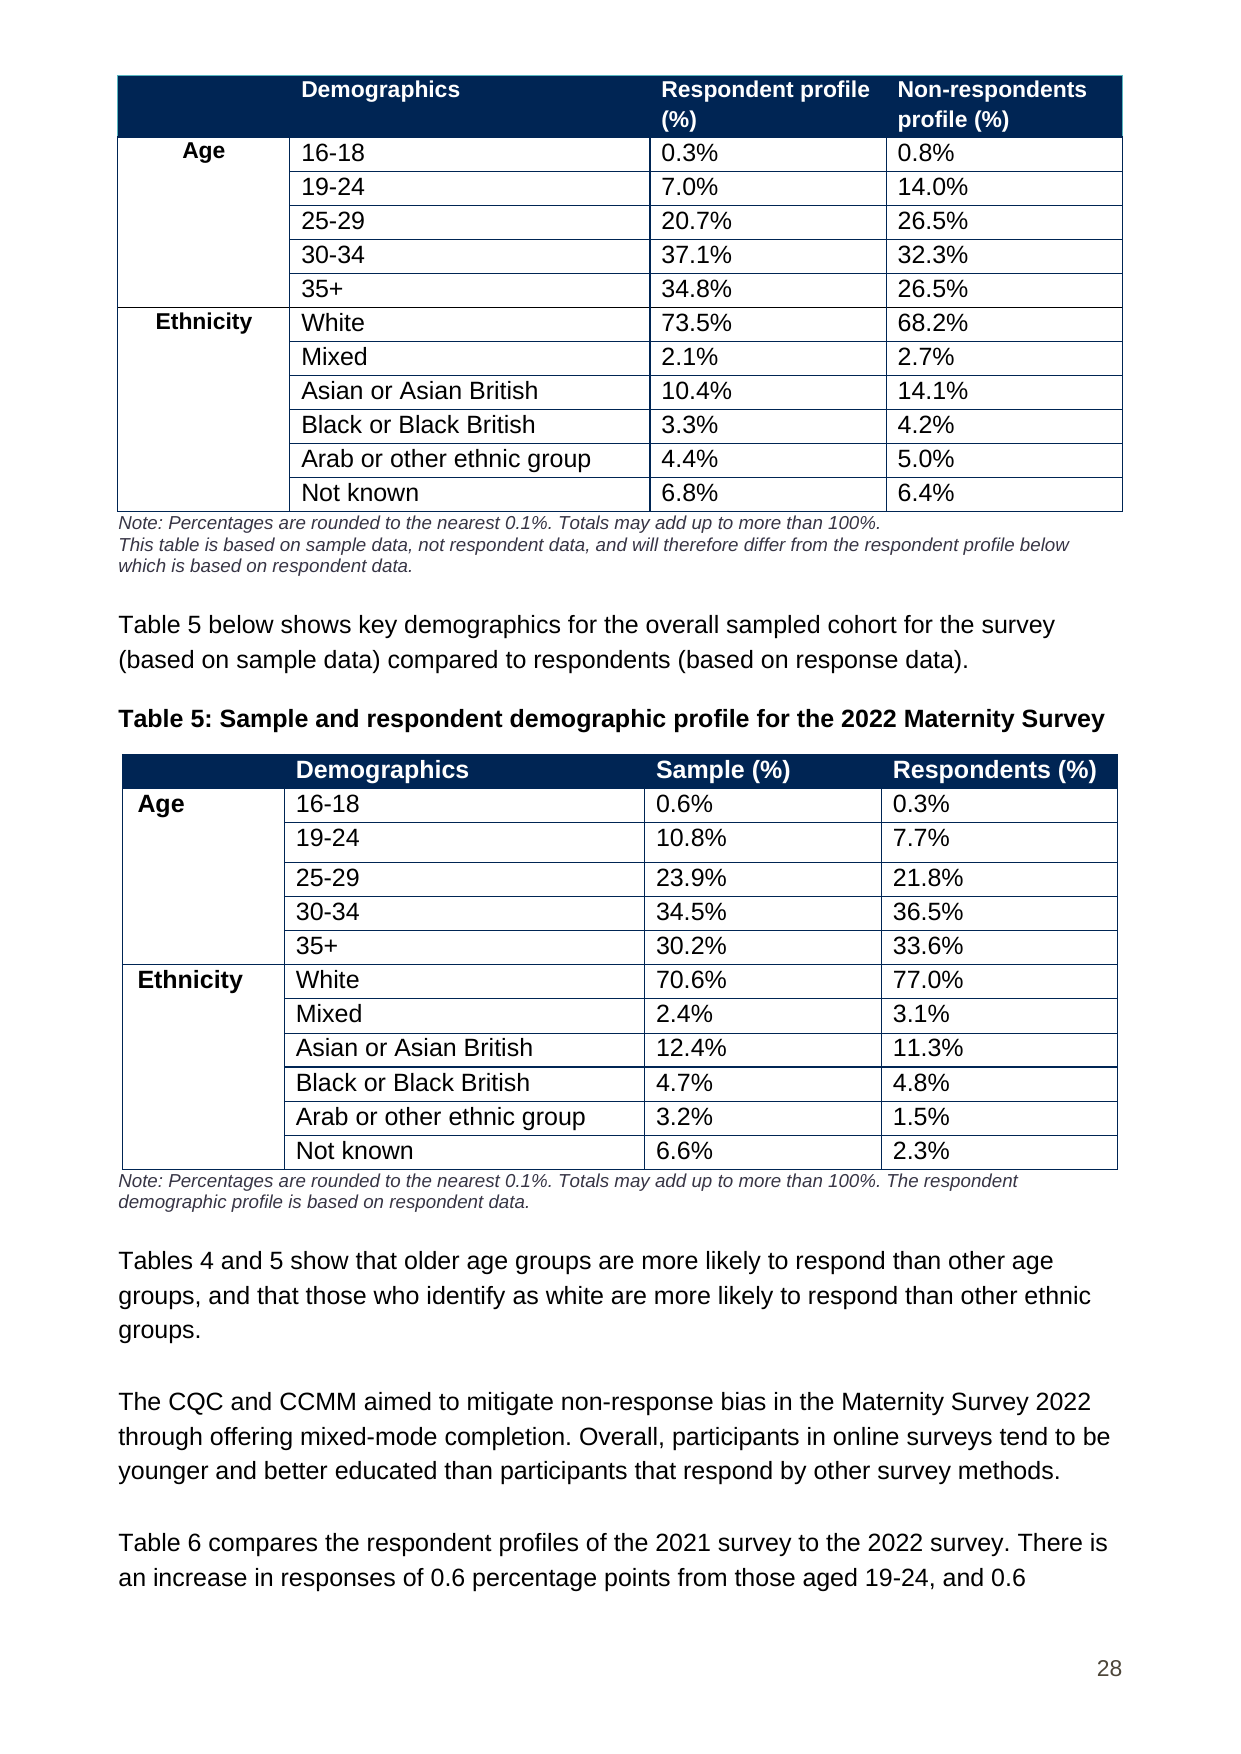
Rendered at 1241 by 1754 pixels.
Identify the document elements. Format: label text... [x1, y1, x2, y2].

table_cell Arab or other ethnic group [290, 444, 649, 477]
table_cell Ethnicity [118, 308, 289, 511]
table_cell 16-18 [285, 789, 644, 822]
text Table 5: Sample and respondent demographic profile for the 2022 Maternity Survey [118, 704, 1122, 733]
table_cell 4.2% [887, 410, 1122, 443]
table_cell 6.8% [651, 478, 886, 511]
table_cell 30.2% [645, 931, 881, 964]
table_cell 36.5% [882, 897, 1117, 930]
table_cell 33.6% [882, 931, 1117, 964]
table_cell 26.5% [887, 206, 1122, 239]
table_header Non-respondents profile (%) [886, 76, 1122, 136]
table_cell 12.4% [645, 1034, 881, 1066]
table_cell 0.6% [645, 789, 881, 822]
table_cell 25-29 [290, 206, 649, 239]
table_cell 34.5% [645, 897, 881, 930]
table_cell 3.3% [651, 410, 886, 443]
text This table is based on sample data, not respondent data, and will therefore differ from the respondent profile below which is based on respondent data. [118, 534, 1122, 577]
table_header Respondents (%) [882, 755, 1117, 788]
text The CQC and CCMM aimed to mitigate non-response bias in the Maternity Survey 2022 through offering mixed-mode completion. Overall, participants in online surveys tend to be younger and better educated than participants that respond by other survey methods. [118, 1387, 1122, 1485]
table_cell 34.8% [651, 274, 886, 307]
table_header Sample (%) [645, 755, 881, 788]
table_cell 16-18 [290, 138, 649, 171]
table_cell 7.0% [651, 172, 886, 204]
table_cell 10.4% [651, 376, 886, 409]
table_cell 4.4% [651, 444, 886, 477]
table_cell 14.1% [887, 376, 1122, 409]
table_cell Black or Black British [285, 1068, 644, 1101]
table_cell 19-24 [285, 823, 644, 862]
table_cell 19-24 [290, 172, 649, 204]
table_cell Asian or Asian British [290, 376, 649, 409]
table_cell 4.8% [882, 1068, 1117, 1101]
table_cell 6.6% [645, 1136, 881, 1169]
table_cell 21.8% [882, 863, 1117, 896]
table_header [118, 76, 290, 136]
table_cell Age [123, 789, 284, 964]
table_cell 37.1% [651, 240, 886, 273]
table_cell 3.1% [882, 999, 1117, 1032]
table_cell Arab or other ethnic group [285, 1102, 644, 1134]
table_cell Ethnicity [123, 965, 284, 1169]
table_cell White [285, 965, 644, 998]
table_cell 3.2% [645, 1102, 881, 1134]
table_cell Not known [290, 478, 649, 511]
table_cell Not known [285, 1136, 644, 1169]
table_cell Black or Black British [290, 410, 649, 443]
table_cell 35+ [285, 931, 644, 964]
table_cell 0.8% [887, 138, 1122, 171]
table_cell 2.4% [645, 999, 881, 1032]
table_cell 10.8% [645, 823, 881, 862]
table_cell 7.7% [882, 823, 1117, 862]
table_cell 30-34 [290, 240, 649, 273]
table_cell Mixed [285, 999, 644, 1032]
table_cell 32.3% [887, 240, 1122, 273]
table_cell 4.7% [645, 1068, 881, 1101]
table_cell 14.0% [887, 172, 1122, 204]
table_cell 73.5% [651, 308, 886, 341]
table_cell 6.4% [887, 478, 1122, 511]
table_cell 26.5% [887, 274, 1122, 307]
table_cell 70.6% [645, 965, 881, 998]
table_cell White [290, 308, 649, 341]
table_cell 77.0% [882, 965, 1117, 998]
table_header [123, 755, 284, 788]
table_cell 20.7% [651, 206, 886, 239]
table_cell Mixed [290, 342, 649, 375]
table_cell Age [118, 138, 289, 307]
text Table 5 below shows key demographics for the overall sampled cohort for the survey (based on sample data) compared to respondents (based on response data). [118, 610, 1122, 673]
table_cell 68.2% [887, 308, 1122, 341]
table_cell 1.5% [882, 1102, 1117, 1134]
table_cell 30-34 [285, 897, 644, 930]
table_cell 2.1% [651, 342, 886, 375]
table_cell 2.7% [887, 342, 1122, 375]
text Tables 4 and 5 show that older age groups are more likely to respond than other age groups, and that those who identify as white are more likely to respond than other ethnic groups. [118, 1246, 1122, 1344]
table_cell 2.3% [882, 1136, 1117, 1169]
table_cell 11.3% [882, 1034, 1117, 1066]
table_cell 0.3% [651, 138, 886, 171]
table_cell Asian or Asian British [285, 1034, 644, 1066]
table_cell 0.3% [882, 789, 1117, 822]
table_header Respondent profile (%) [650, 76, 886, 136]
table_header Demographics [290, 76, 650, 136]
table_cell 35+ [290, 274, 649, 307]
table_cell 23.9% [645, 863, 881, 896]
table_cell 25-29 [285, 863, 644, 896]
table_header Demographics [285, 755, 644, 788]
text Note: Percentages are rounded to the nearest 0.1%. Totals may add up to more than 100%. [118, 512, 1122, 534]
text Note: Percentages are rounded to the nearest 0.1%. Totals may add up to more than 100%. The respondent demographic profile is based on respondent data. [118, 1170, 1122, 1213]
table_cell 5.0% [887, 444, 1122, 477]
text Table 6 compares the respondent profiles of the 2021 survey to the 2022 survey. There is an increase in responses of 0.6 percentage points from those aged 19-24, and 0.6 [118, 1528, 1122, 1591]
